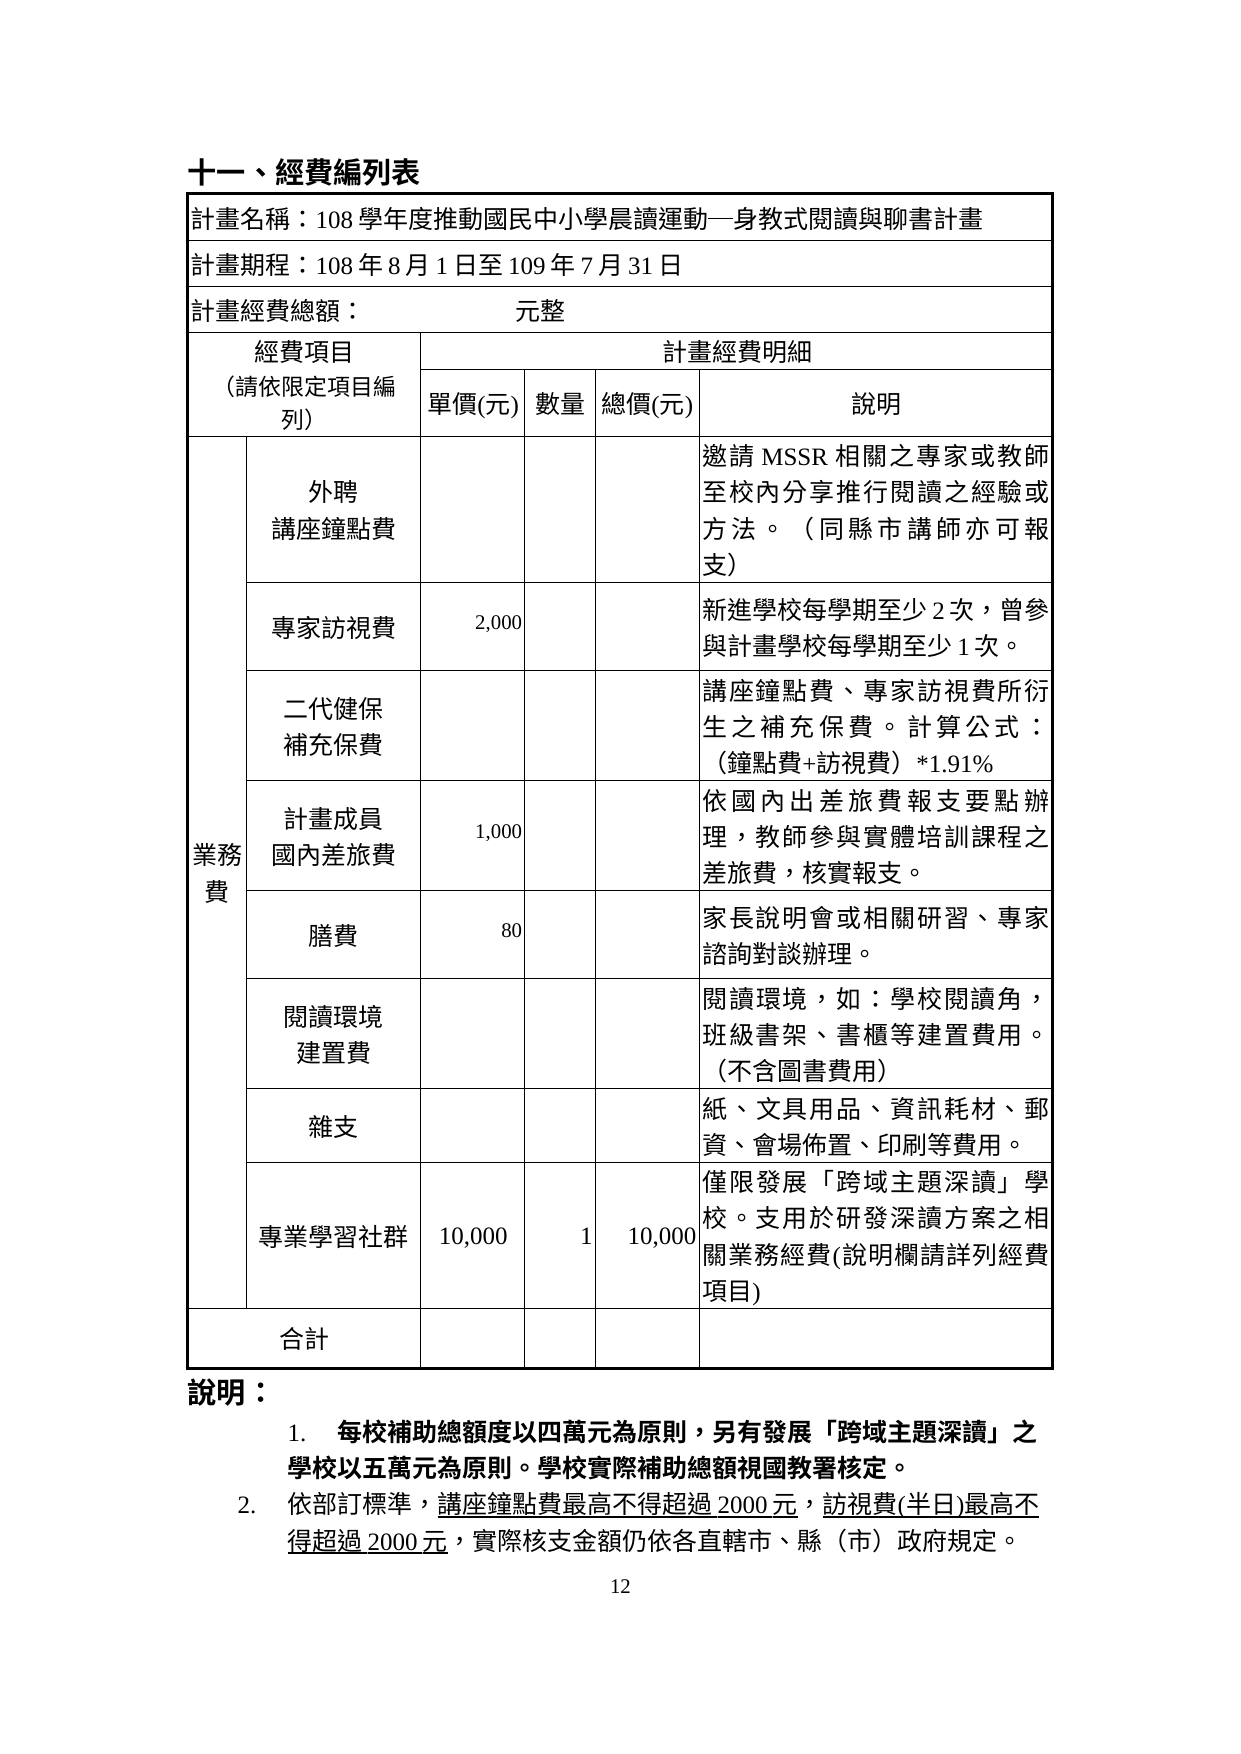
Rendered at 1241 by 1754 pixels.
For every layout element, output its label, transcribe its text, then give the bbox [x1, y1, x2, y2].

table_cell 邀請MSSR相關之專家或教師至校內分享推行閱讀之經驗或方法。（同縣市講師亦可報支） [700, 437, 1051, 582]
table_cell 雜支 [247, 1089, 420, 1162]
table_cell 僅限發展「跨域主題深讀」學校。支用於研發深讀方案之相關業務經費(說明欄請詳列經費項目) [700, 1163, 1051, 1308]
table_cell 業務費 [189, 437, 246, 1308]
table_cell 2,000 [421, 583, 524, 670]
table_cell 數量 [525, 370, 595, 436]
table_cell 經費項目 （請依限定項目編列） [189, 333, 420, 436]
table_cell 計畫經費明細 [421, 333, 1051, 369]
table_cell 講座鐘點費、專家訪視費所衍生之補充保費。計算公式：（鐘點費+訪視費）*1.91% [700, 671, 1051, 780]
table_cell 80 [421, 891, 524, 978]
table_cell 計畫期程：108年8月1日至109年7月31日 [189, 241, 1051, 286]
table_cell 合計 [189, 1309, 420, 1367]
table_cell 單價(元) [421, 370, 524, 436]
table_cell [596, 437, 699, 582]
table_cell [525, 891, 595, 978]
table_cell [596, 671, 699, 780]
text 十一、經費編列表 [187, 150, 1053, 192]
table_cell 10,000 [596, 1163, 699, 1308]
table_cell [700, 1309, 1051, 1367]
table_cell 計畫經費總額： 元整 [189, 287, 1051, 332]
table_cell 總價(元) [596, 370, 699, 436]
table_cell [525, 1089, 595, 1162]
table_cell 計畫成員 國內差旅費 [247, 781, 420, 890]
table_cell 10,000 [421, 1163, 524, 1308]
list 每校補助總額度以四萬元為原則，另有發展「跨域主題深讀」之學校以五萬元為原則。學校實際補助總額視國教署核定。 [287, 1412, 1053, 1485]
table_cell 專家訪視費 [247, 583, 420, 670]
table_cell [596, 781, 699, 890]
table_cell [421, 1309, 524, 1367]
table_cell [525, 437, 595, 582]
table_cell 閱讀環境 建置費 [247, 979, 420, 1088]
table_cell [596, 1309, 699, 1367]
table_cell [596, 979, 699, 1088]
table_cell 專業學習社群 [247, 1163, 420, 1308]
table_cell [525, 1309, 595, 1367]
table_cell [525, 671, 595, 780]
table_header 計畫名稱：108學年度推動國民中小學晨讀運動─身教式閱讀與聊書計畫 [189, 195, 1051, 240]
table_cell 家長說明會或相關研習、專家諮詢對談辦理。 [700, 891, 1051, 978]
table_cell [596, 1089, 699, 1162]
table_cell 說明 [700, 370, 1051, 436]
table_cell [596, 891, 699, 978]
table_cell 二代健保 補充保費 [247, 671, 420, 780]
table_cell [525, 583, 595, 670]
table_cell 閱讀環境，如：學校閱讀角，班級書架、書櫃等建置費用。（不含圖書費用） [700, 979, 1051, 1088]
table_cell [421, 1089, 524, 1162]
table_cell 1 [525, 1163, 595, 1308]
table_cell [421, 979, 524, 1088]
table_cell [421, 437, 524, 582]
text 說明： [187, 1370, 1053, 1412]
list 依部訂標準，講座鐘點費最高不得超過2000元，訪視費(半日)最高不得超過2000元，實際核支金額仍依各直轄市、縣（市）政府規定。 [237, 1485, 1053, 1557]
table_cell [525, 781, 595, 890]
table_cell 膳費 [247, 891, 420, 978]
table_cell 外聘 講座鐘點費 [247, 437, 420, 582]
table_cell 1,000 [421, 781, 524, 890]
table_cell [421, 671, 524, 780]
table_cell [525, 979, 595, 1088]
table_cell 紙、文具用品、資訊耗材、郵資、會場佈置、印刷等費用。 [700, 1089, 1051, 1162]
table_cell 依國內出差旅費報支要點辦理，教師參與實體培訓課程之差旅費，核實報支。 [700, 781, 1051, 890]
table_cell [596, 583, 699, 670]
table_cell 新進學校每學期至少2次，曾參 與計畫學校每學期至少1次。 [700, 583, 1051, 670]
